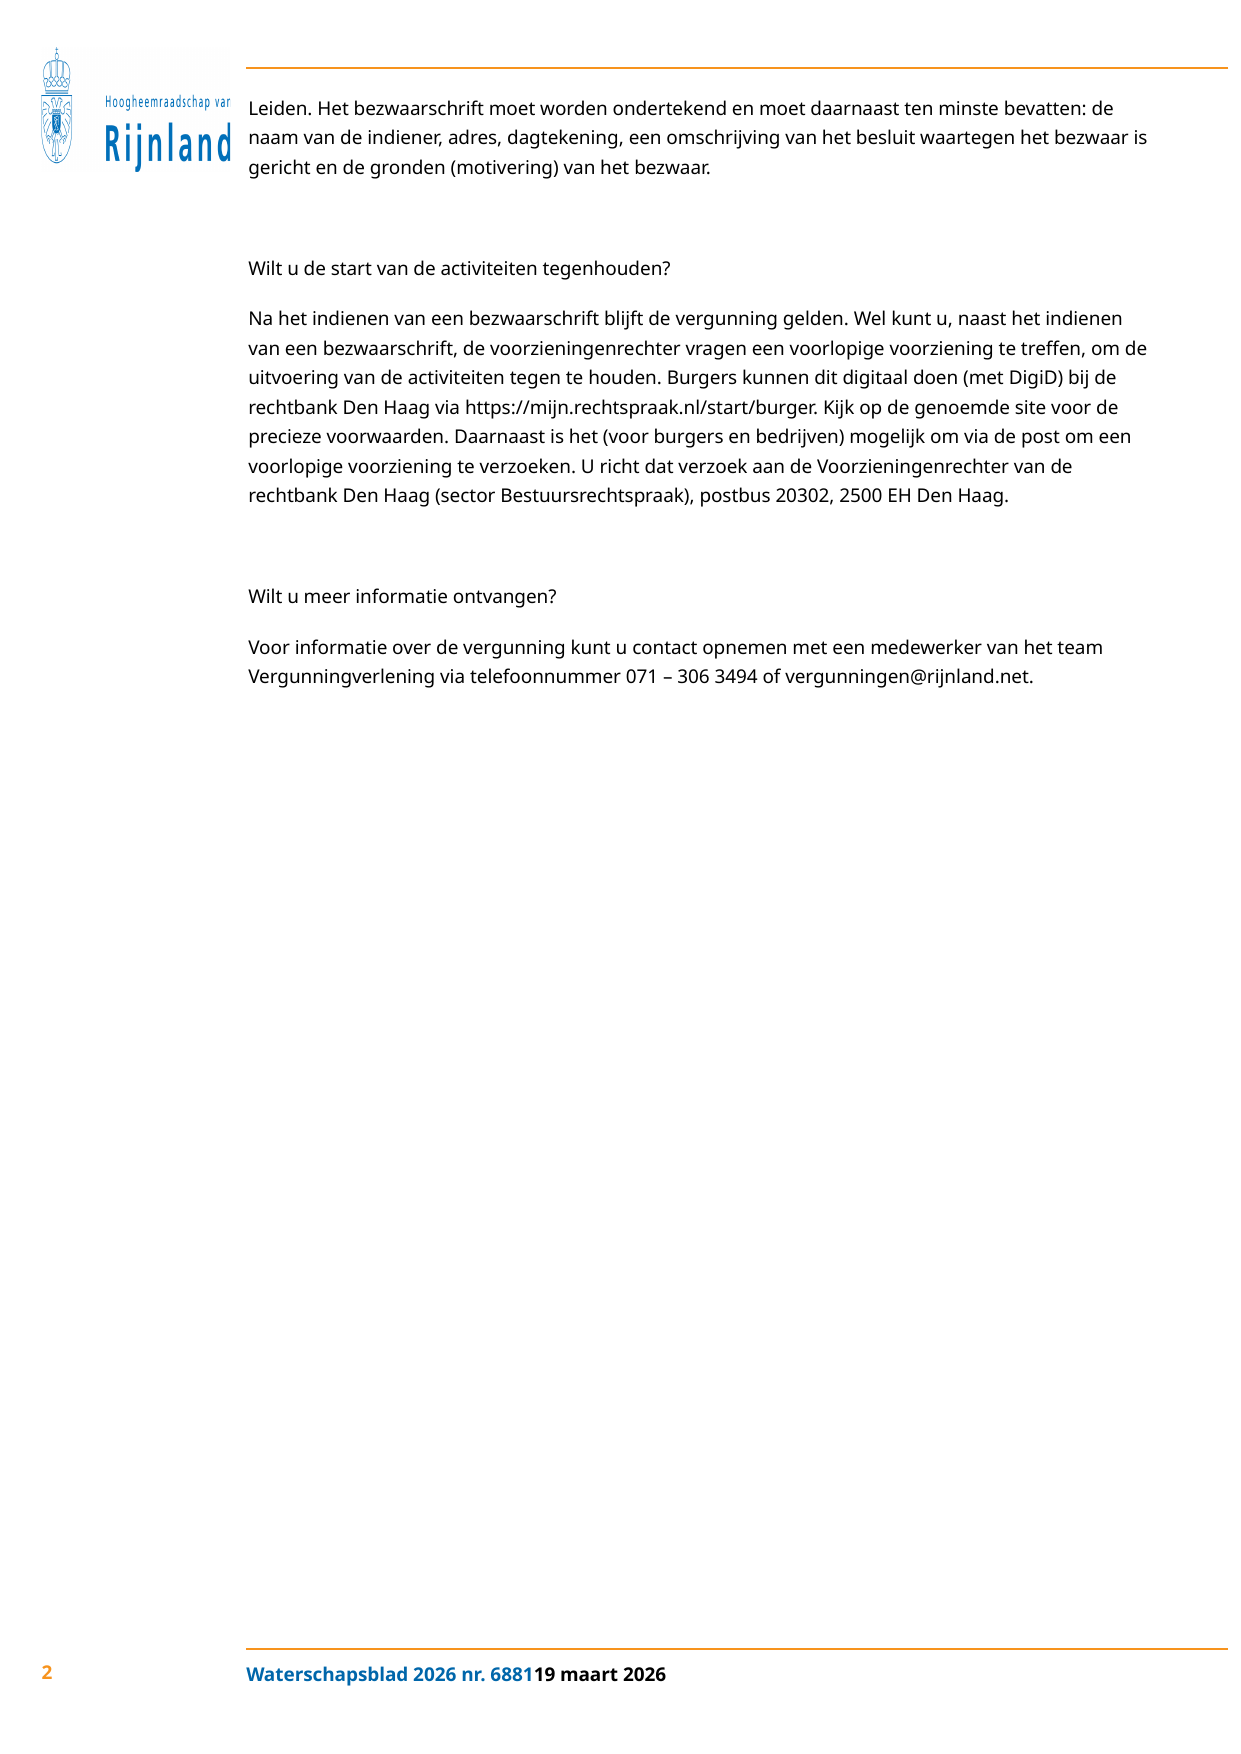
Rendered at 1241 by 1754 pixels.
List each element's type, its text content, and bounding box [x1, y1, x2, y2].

text Wilt u de start van de activiteiten tegenhouden? [248, 255, 1152, 281]
text Wilt u meer informatie ontvangen? [248, 583, 1152, 609]
text Na het indienen van een bezwaarschrift blijft de vergunning gelden. Wel kunt u, naast het indienen van een bezwaarschrift, de voorzieningenrechter vragen een voorlopige voorziening te treffen, om de uitvoering van de activiteiten tegen te houden. Burgers kunnen dit digitaal doen (met DigiD) bij de rechtbank Den Haag via https://mijn.rechtspraak.nl/start/burger. Kijk op de genoemde site voor de precieze voorwaarden. Daarnaast is het (voor burgers en bedrijven) mogelijk om via de post om een voorlopige voorziening te verzoeken. U richt dat verzoek aan de Voorzieningenrechter van de rechtbank Den Haag (sector Bestuursrechtspraak), postbus 20302, 2500 EH Den Haag. [248, 305, 1152, 508]
picture [41, 47, 231, 172]
text Leiden. Het bezwaarschrift moet worden ondertekend en moet daarnaast ten minste bevatten: de naam van de indiener, adres, dagtekening, een omschrijving van het besluit waartegen het bezwaar is gericht en de gronden (motivering) van het bezwaar. [248, 95, 1152, 180]
text Voor informatie over de vergunning kunt u contact opnemen met een medewerker van het team Vergunningverlening via telefoonnummer 071 – 306 3494 of vergunningen@rijnland.net. [248, 634, 1152, 689]
